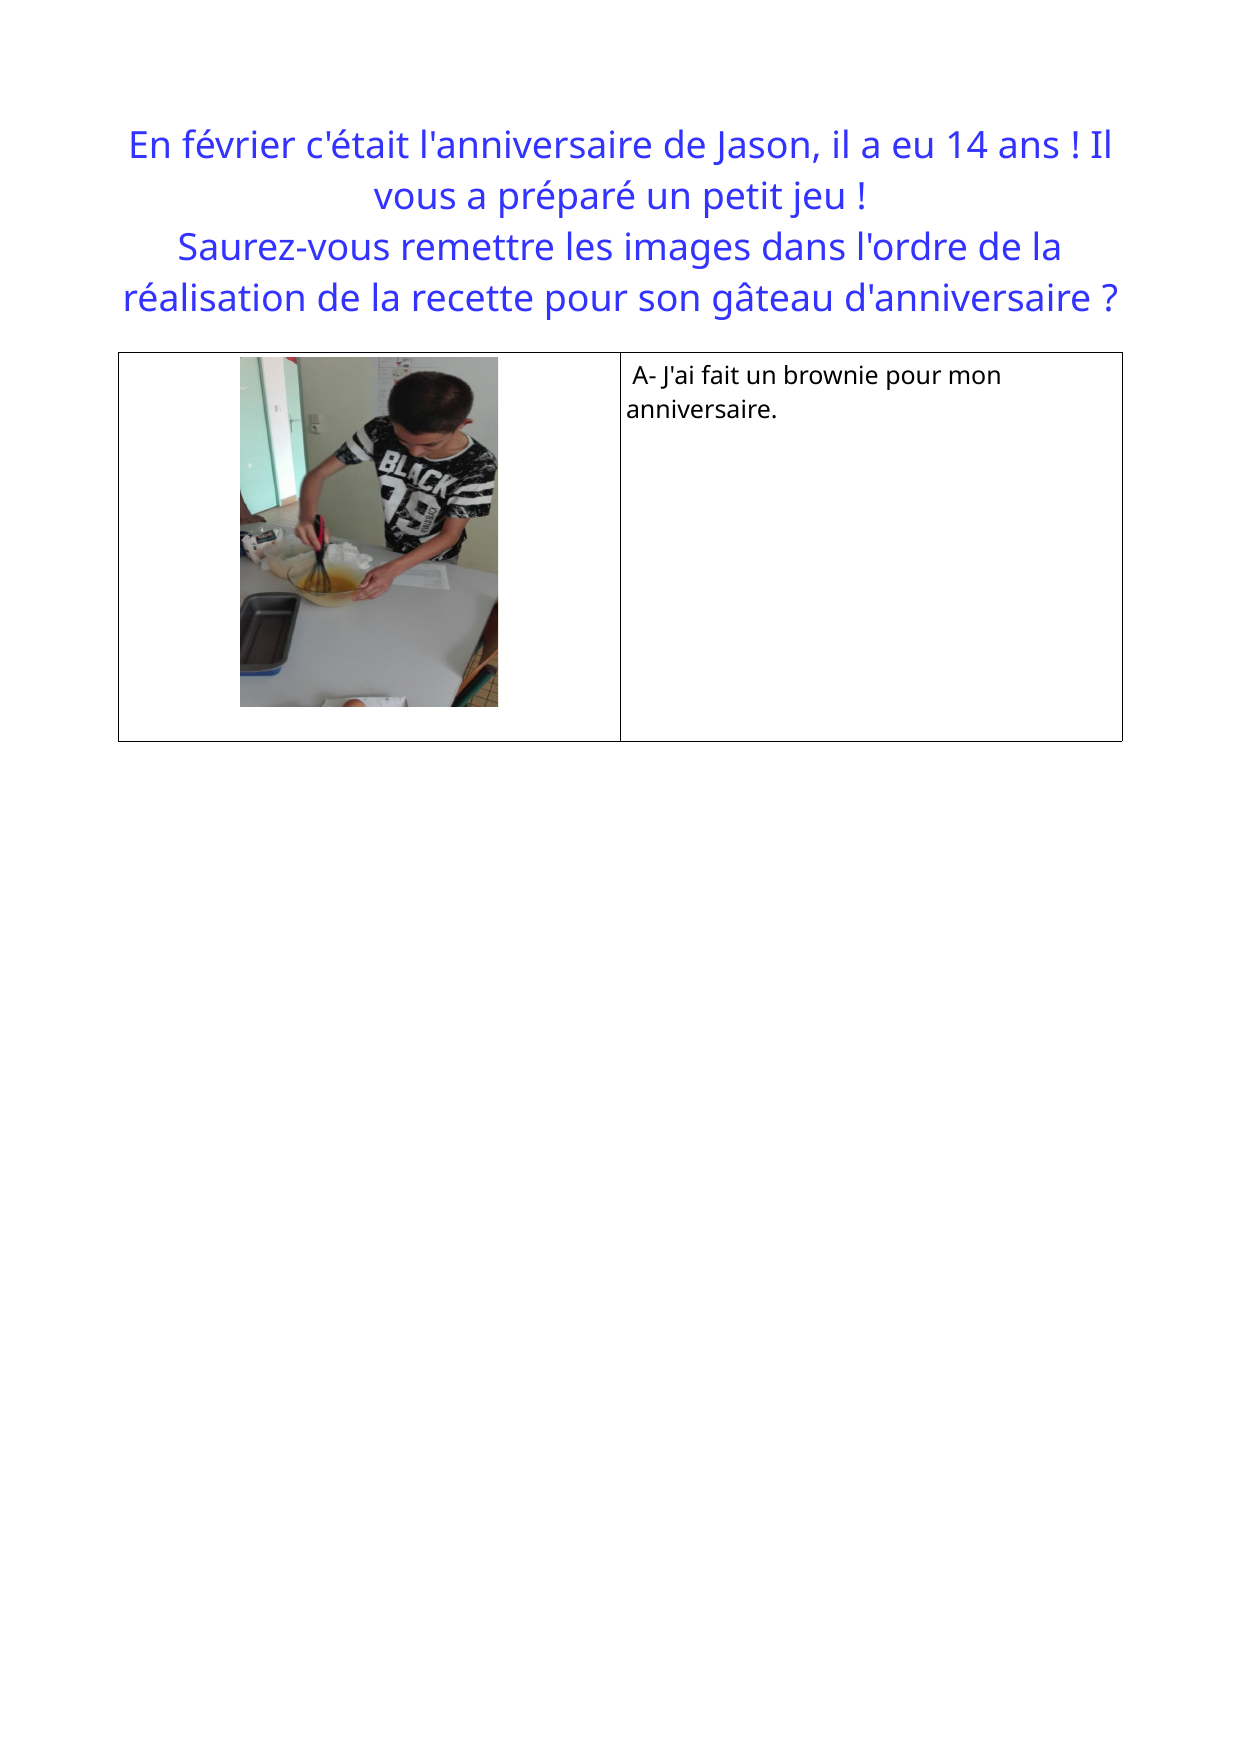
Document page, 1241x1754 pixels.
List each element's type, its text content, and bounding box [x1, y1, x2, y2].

picture [240, 357, 499, 707]
table_header A- J'ai fait un brownie pour mon anniversaire. [621, 353, 1122, 741]
table_header [119, 353, 620, 741]
